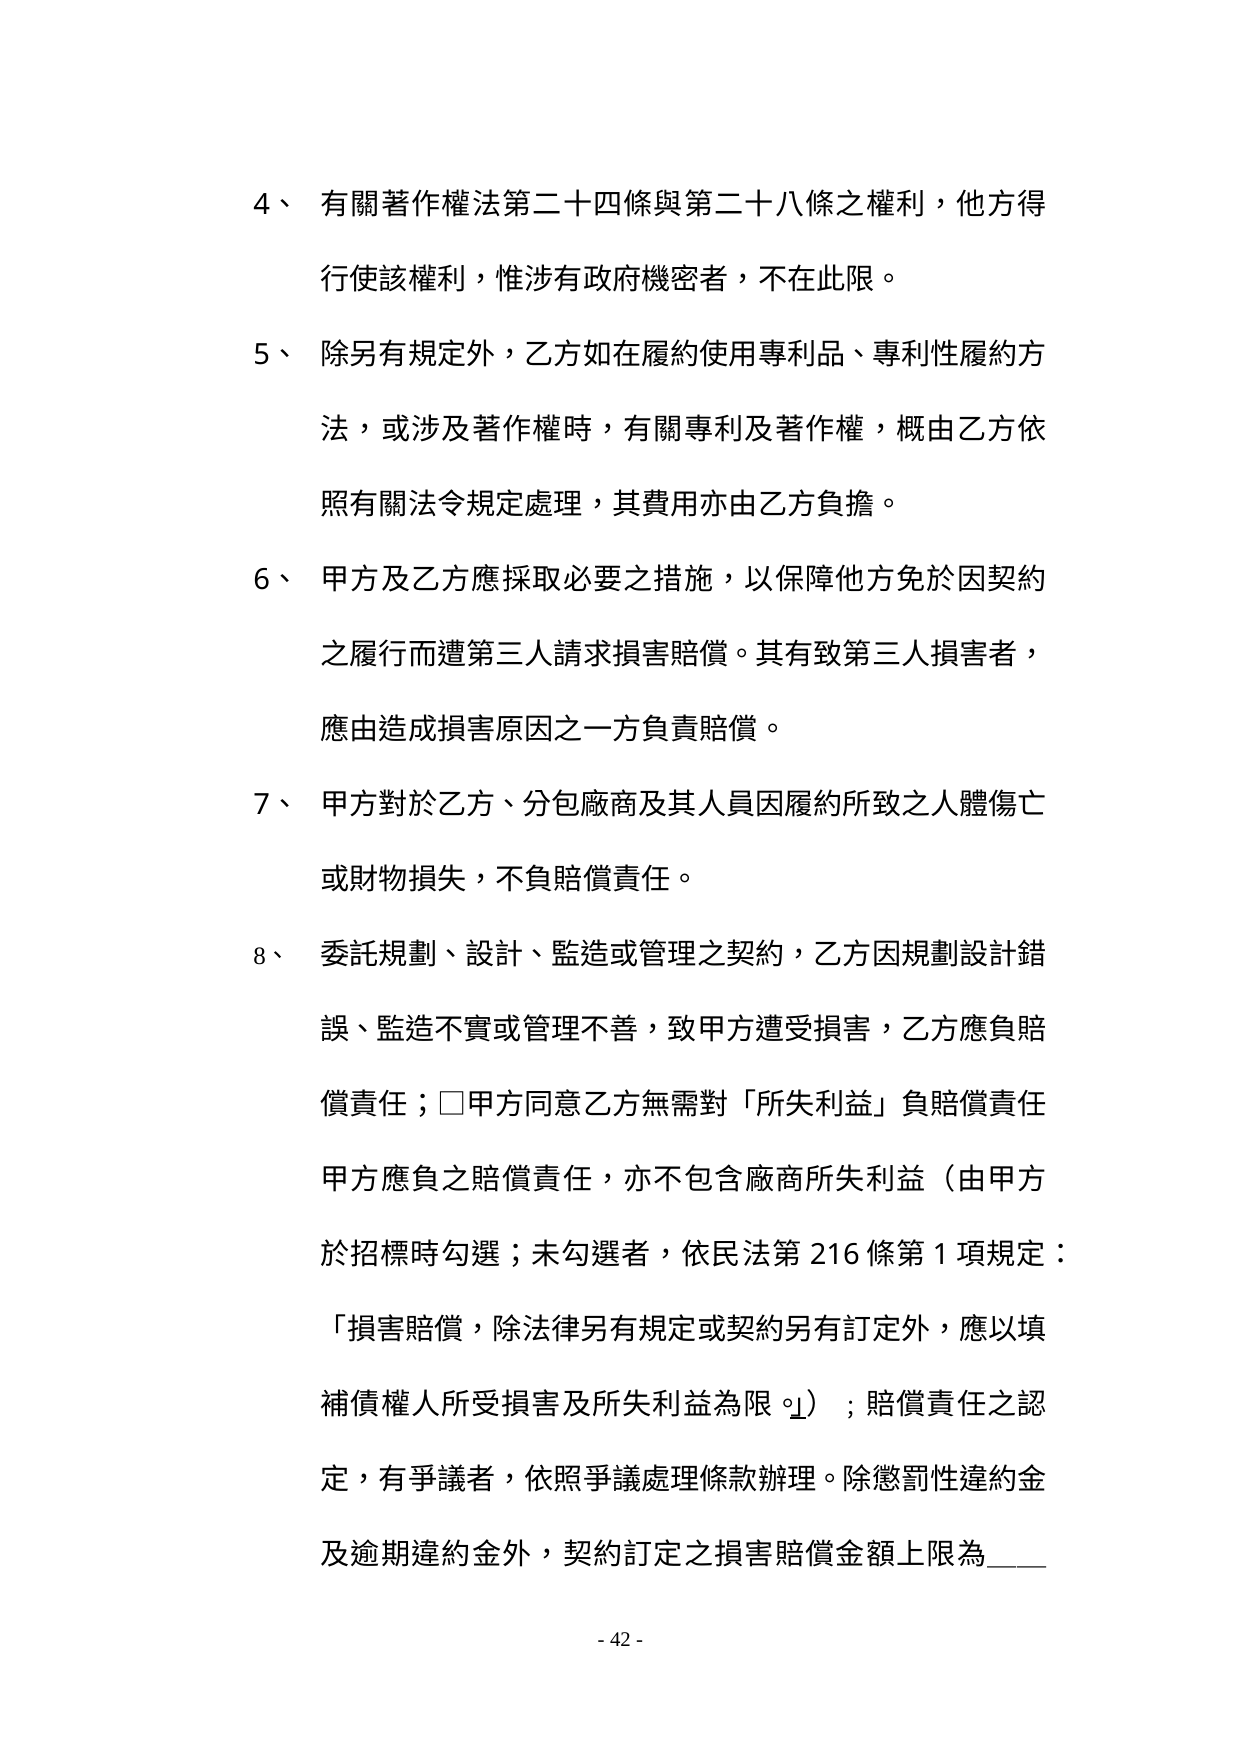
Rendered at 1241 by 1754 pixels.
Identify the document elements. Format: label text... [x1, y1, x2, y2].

list 委託規劃、設計、監造或管理之契約，乙方因規劃設計錯誤、監造不實或管理不善，致甲方遭受損害，乙方應負賠償責任；□甲方同意乙方無需對「所失利益」負賠償責任；甲方應負之賠償責任，亦不包含廠商所失利益（由甲方於招標時勾選；未勾選者，依民法第216條第1項規定：「損害賠償，除法律另有規定或契約另有訂定外，應以填補債權人所受損害及所失利益為限。」）﹔賠償責任之認定，有爭議者，依照爭議處理條款辦理。除懲罰性違約金及逾期違約金外，契約訂定之損害賠償金額上限為＿＿＿＿＿＿（由甲方視案件特性與需求於招標時載明，未載明者，依民法第216條第1項規定）。其訂有上限者，於法令另有規定，或乙方隱瞞工作瑕疵、故意或重大過失行為、對智慧財產權或對第三人發生侵權行為，對甲方所造成之損害賠償，不受賠償金額上限之限制。 [253, 914, 1047, 1589]
list 甲方對於乙方、分包廠商及其人員因履約所致之人體傷亡或財物損失，不負賠償責任。 [253, 764, 1047, 914]
list 除另有規定外，乙方如在履約使用專利品、專利性履約方法，或涉及著作權時，有關專利及著作權，概由乙方依照有關法令規定處理，其費用亦由乙方負擔。 [253, 314, 1047, 539]
list 有關著作權法第二十四條與第二十八條之權利，他方得行使該權利，惟涉有政府機密者，不在此限。 [253, 164, 1047, 314]
list 甲方及乙方應採取必要之措施，以保障他方免於因契約之履行而遭第三人請求損害賠償。其有致第三人損害者，應由造成損害原因之一方負責賠償。 [253, 539, 1047, 764]
